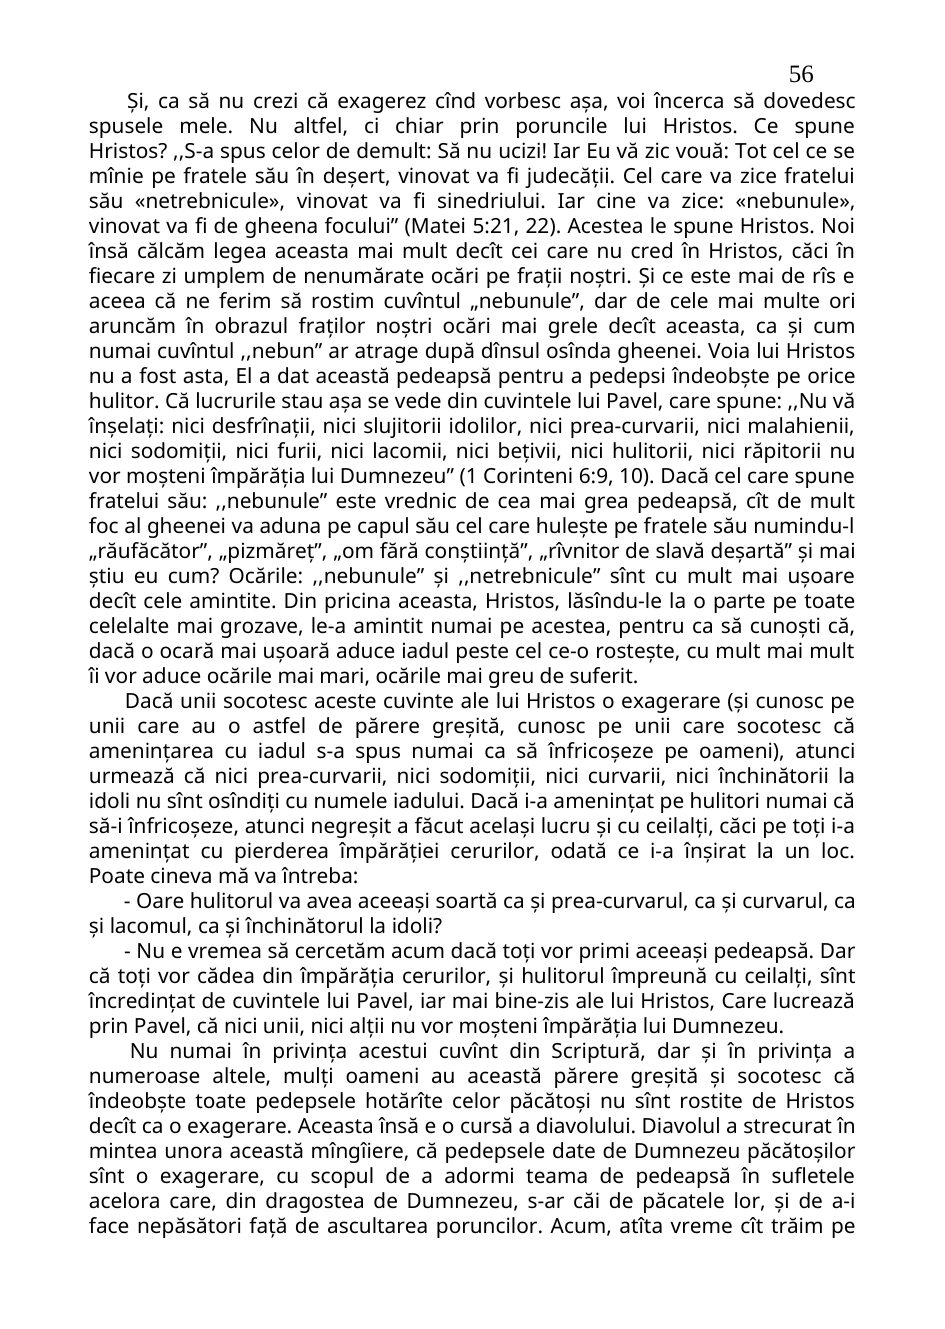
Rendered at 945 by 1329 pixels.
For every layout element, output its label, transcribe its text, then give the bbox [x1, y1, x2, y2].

text Dacă unii socotesc aceste cuvinte ale lui Hristos o exagerare (şi cunosc pe unii care au o astfel de părere greşită, cunosc pe unii care socotesc că ameninţarea cu iadul s-a spus numai ca să înfricoşeze pe oameni), atunci urmează că nici prea-curvarii, nici sodomiţii, nici curvarii, nici închinătorii la idoli nu sînt osîndiţi cu numele iadului. Dacă i-a ameninţat pe hulitori numai că să-i înfricoşeze, atunci negreşit a făcut acelaşi lucru şi cu ceilalţi, căci pe toţi i-a ameninţat cu pierderea împărăţiei cerurilor, odată ce i-a înşirat la un loc. Poate cineva mă va întreba: [89, 689, 856, 889]
text - Nu e vremea să cercetăm acum dacă toţi vor primi aceeaşi pedeapsă. Dar că toţi vor cădea din împărăţia cerurilor, şi hulitorul împreună cu ceilalţi, sînt încredinţat de cuvintele lui Pavel, iar mai bine-zis ale lui Hristos, Care lucrează prin Pavel, că nici unii, nici alţii nu vor moşteni împărăţia lui Dumnezeu. [89, 939, 856, 1039]
text Nu numai în privinţa acestui cuvînt din Scriptură, dar şi în privinţa a numeroase altele, mulţi oameni au această părere greşită şi socotesc că îndeobşte toate pedepsele hotărîte celor păcătoşi nu sînt rostite de Hristos decît ca o exagerare. Aceasta însă e o cursă a diavolului. Diavolul a strecurat în mintea unora această mîngîiere, că pedepsele date de Dumnezeu păcătoşilor sînt o exagerare, cu scopul de a adormi teama de pedeapsă în sufletele acelora care, din dragostea de Dumnezeu, s-ar căi de păcatele lor, şi de a-i face nepăsători faţă de ascultarea poruncilor. Acum, atîta vreme cît trăim pe [89, 1039, 856, 1239]
text Şi, ca să nu crezi că exagerez cînd vorbesc aşa, voi încerca să dovedesc spusele mele. Nu altfel, ci chiar prin poruncile lui Hristos. Ce spune Hristos? ,,S-a spus celor de demult: Să nu ucizi! Iar Eu vă zic vouă: Tot cel ce se mînie pe fratele său în deşert, vinovat va fi judecăţii. Cel care va zice fratelui său «netrebnicule», vinovat va fi sinedriului. Iar cine va zice: «nebunule», vinovat va fi de gheena focului” (Matei 5:21, 22). Acestea le spune Hristos. Noi însă călcăm legea aceasta mai mult decît cei care nu cred în Hristos, căci în fiecare zi umplem de nenumărate ocări pe fraţii noştri. Şi ce este mai de rîs e aceea că ne ferim să rostim cuvîntul „nebunule”, dar de cele mai multe ori aruncăm în obrazul fraţilor noştri ocări mai grele decît aceasta, ca şi cum numai cuvîntul ,,nebun” ar atrage după dînsul osînda gheenei. Voia lui Hristos nu a fost asta, El a dat această pedeapsă pentru a pedepsi îndeobşte pe orice hulitor. Că lucrurile stau aşa se vede din cuvintele lui Pavel, care spune: ,,Nu vă înşelaţi: nici desfrînaţii, nici slujitorii idolilor, nici prea-curvarii, nici malahienii, nici sodomiţii, nici furii, nici lacomii, nici beţivii, nici hulitorii, nici răpitorii nu vor moşteni împărăţia lui Dumnezeu” (1 Corinteni 6:9, 10). Dacă cel care spune fratelui său: ,,nebunule” este vrednic de cea mai grea pedeapsă, cît de mult foc al gheenei va aduna pe capul său cel care huleşte pe fratele său numindu-l „răufăcător”, „pizmăreţ”, „om fără conştiinţă”, „rîvnitor de slavă deşartă” şi mai ştiu eu cum? Ocările: ,,nebunule” şi ,,netrebnicule” sînt cu mult mai uşoare decît cele amintite. Din pricina aceasta, Hristos, lăsîndu-le la o parte pe toate celelalte mai grozave, le-a amintit numai pe acestea, pentru ca să cunoşti că, dacă o ocară mai uşoară aduce iadul peste cel ce-o rosteşte, cu mult mai mult îi vor aduce ocările mai mari, ocările mai greu de suferit. [89, 89, 856, 689]
text - Oare hulitorul va avea aceeaşi soartă ca şi prea-curvarul, ca şi curvarul, ca şi lacomul, ca şi închinătorul la idoli? [89, 889, 856, 939]
